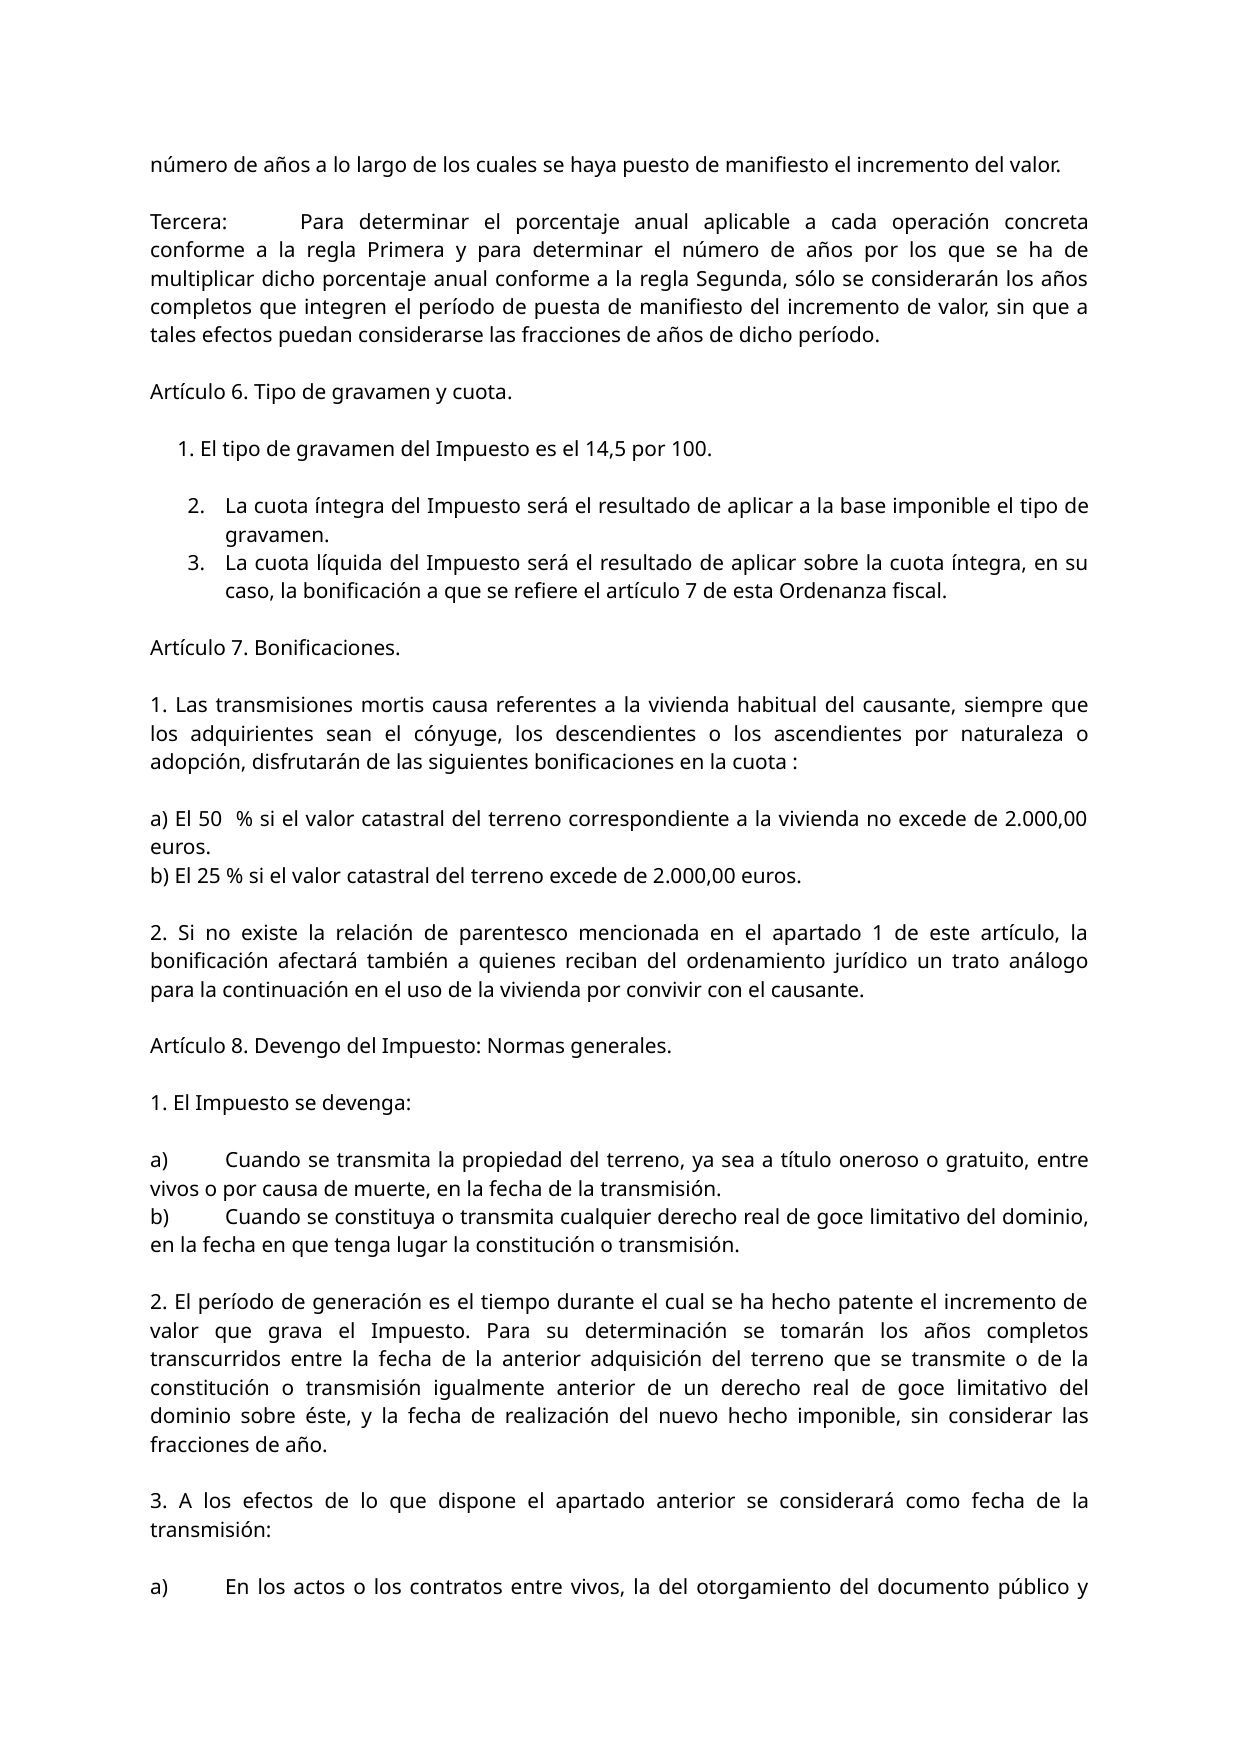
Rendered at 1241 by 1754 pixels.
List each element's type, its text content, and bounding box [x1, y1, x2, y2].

text 2. Si no existe la relación de parentesco mencionada en el apartado 1 de este artículo, la bonificación afectará también a quienes reciban del ordenamiento jurídico un trato análogo para la continuación en el uso de la vivienda por convivir con el causante. [150, 918, 1090, 1003]
list La cuota líquida del Impuesto será el resultado de aplicar sobre la cuota íntegra, en su caso, la bonificación a que se refiere el artículo 7 de esta Ordenanza fiscal. [187, 548, 1090, 605]
text a) Cuando se transmita la propiedad del terreno, ya sea a título oneroso o gratuito, entre vivos o por causa de muerte, en la fecha de la transmisión. [150, 1145, 1090, 1202]
text Tercera: Para determinar el porcentaje anual aplicable a cada operación concreta conforme a la regla Primera y para determinar el número de años por los que se ha de multiplicar dicho porcentaje anual conforme a la regla Segunda, sólo se considerarán los años completos que integren el período de puesta de manifiesto del incremento de valor, sin que a tales efectos puedan considerarse las fracciones de años de dicho período. [150, 207, 1090, 349]
text número de años a lo largo de los cuales se haya puesto de manifiesto el incremento del valor. [150, 150, 1090, 178]
text 3. A los efectos de lo que dispone el apartado anterior se considerará como fecha de la transmisión: [150, 1487, 1090, 1543]
text 1. El tipo de gravamen del Impuesto es el 14,5 por 100. [150, 434, 1090, 463]
text Artículo 6. Tipo de gravamen y cuota. [150, 377, 1090, 406]
text Artículo 8. Devengo del Impuesto: Normas generales. [150, 1032, 1090, 1060]
text 2. El período de generación es el tiempo durante el cual se ha hecho patente el incremento de valor que grava el Impuesto. Para su determinación se tomarán los años completos transcurridos entre la fecha de la anterior adquisición del terreno que se transmite o de la constitución o transmisión igualmente anterior de un derecho real de goce limitativo del dominio sobre éste, y la fecha de realización del nuevo hecho imponible, sin considerar las fracciones de año. [150, 1287, 1090, 1458]
text Artículo 7. Bonificaciones. [150, 633, 1090, 662]
text b) Cuando se constituya o transmita cualquier derecho real de goce limitativo del dominio, en la fecha en que tenga lugar la constitución o transmisión. [150, 1202, 1090, 1259]
text 1. Las transmisiones mortis causa referentes a la vivienda habitual del causante, siempre que los adquirientes sean el cónyuge, los descendientes o los ascendientes por naturaleza o adopción, disfrutarán de las siguientes bonificaciones en la cuota : [150, 690, 1090, 776]
text b) El 25 % si el valor catastral del terreno excede de 2.000,00 euros. [150, 861, 1090, 889]
text a) El 50 % si el valor catastral del terreno correspondiente a la vivienda no excede de 2.000,00 euros. [150, 804, 1090, 861]
list La cuota íntegra del Impuesto será el resultado de aplicar a la base imponible el tipo de gravamen. [187, 491, 1090, 548]
text a) En los actos o los contratos entre vivos, la del otorgamiento del documento público y [150, 1572, 1090, 1600]
text 1. El Impuesto se devenga: [150, 1088, 1090, 1117]
